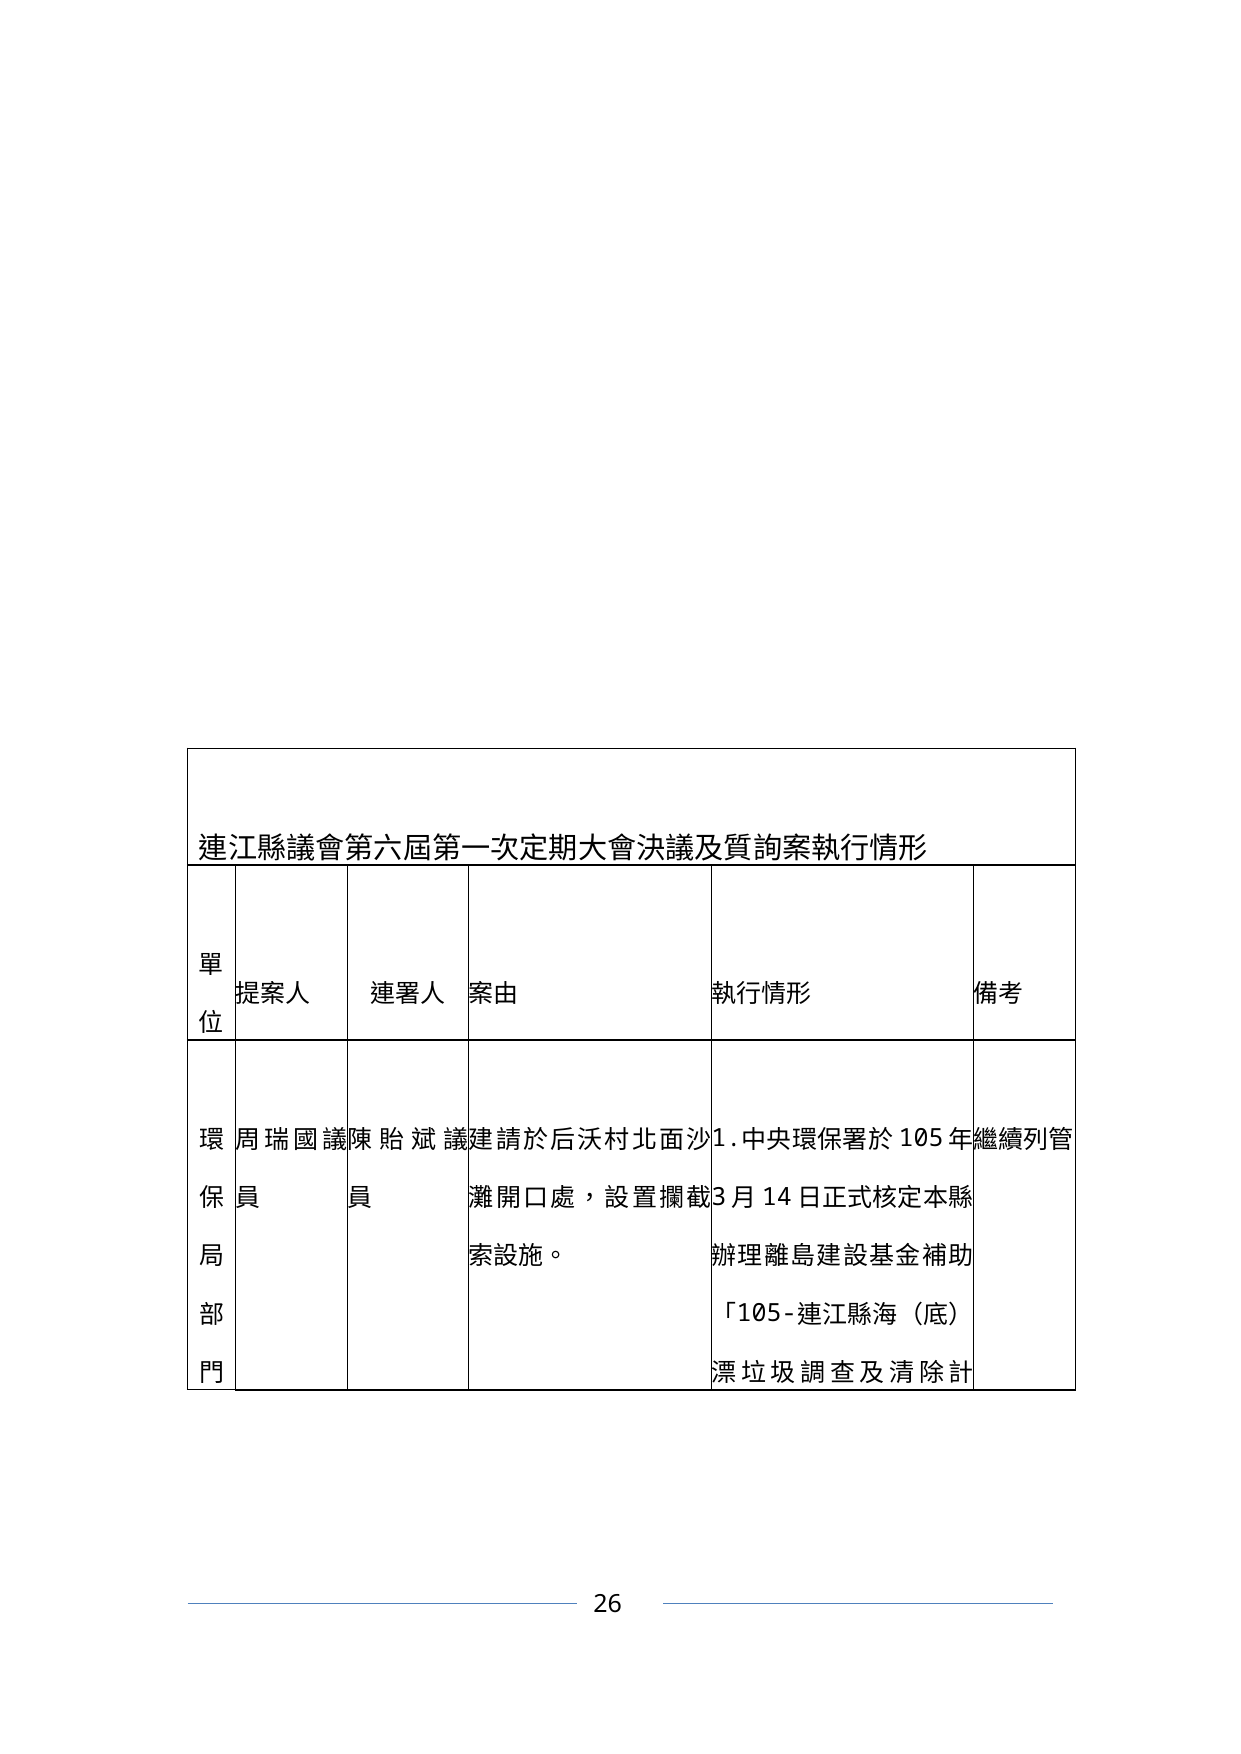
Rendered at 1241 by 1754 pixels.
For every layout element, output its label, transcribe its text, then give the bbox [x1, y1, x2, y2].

table_cell 環保局 部門 [188, 1041, 235, 1389]
table_cell 1.中央環保署於105年3月14日正式核定本縣辦理離島建設基金補助「105-連江縣海（底）漂垃圾調查及清除計 [712, 1041, 973, 1389]
table_cell 提案人 [236, 866, 347, 1039]
table_cell 案由 [469, 866, 711, 1039]
table_cell 陳貽斌議員 [348, 1041, 468, 1389]
table_cell 建請於后沃村北面沙灘開口處，設置攔截索設施。 [469, 1041, 711, 1389]
table_cell 執行情形 [712, 866, 973, 1039]
table_cell 單位 [188, 866, 235, 1039]
table_cell 繼續列管 [974, 1041, 1075, 1389]
table_cell 連署人 [348, 866, 468, 1039]
table_header 連江縣議會第六屆第一次定期大會決議及質詢案執行情形 [188, 749, 1075, 864]
table_cell 備考 [974, 866, 1075, 1039]
table_cell 周瑞國議員 [236, 1041, 347, 1389]
